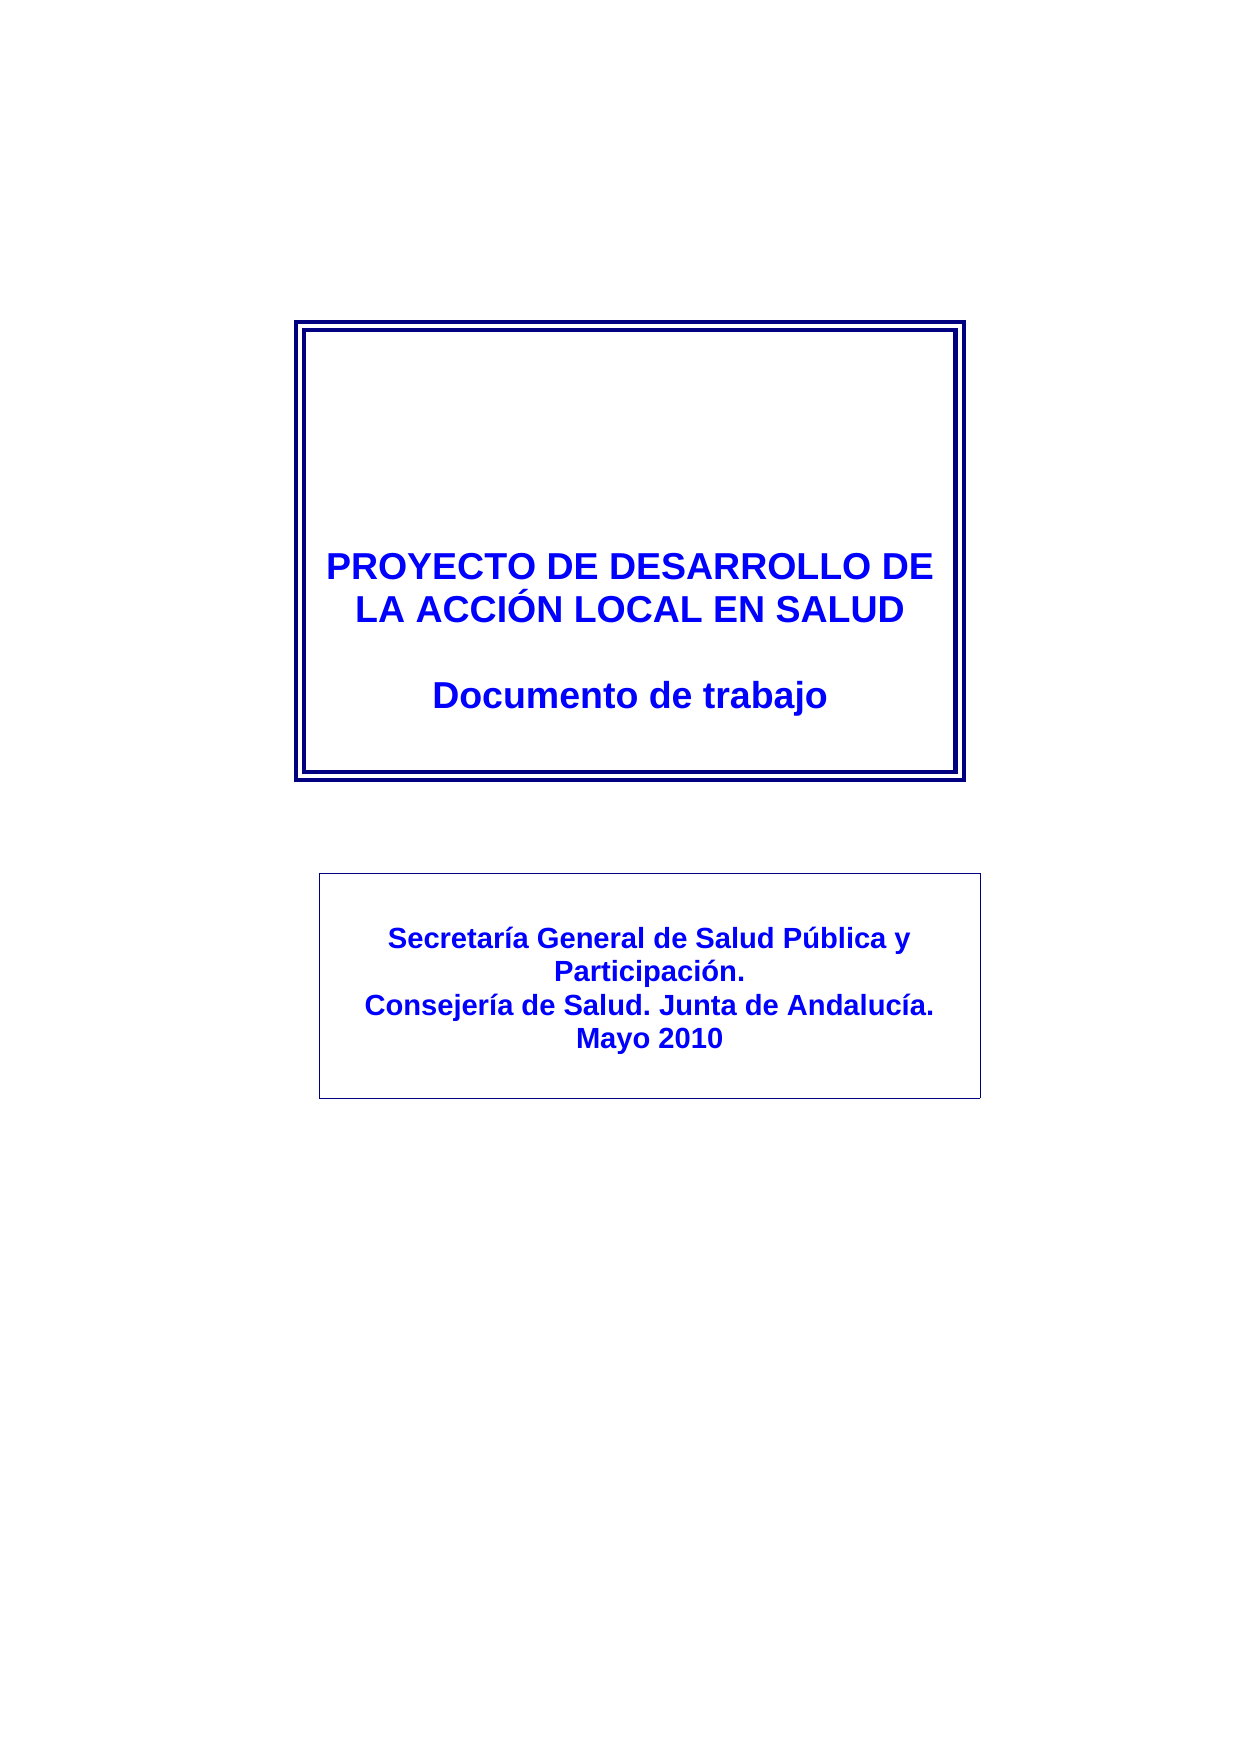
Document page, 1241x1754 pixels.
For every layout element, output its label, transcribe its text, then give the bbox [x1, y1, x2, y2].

text Documento de trabajo [321, 673, 938, 716]
text Secretaría General de Salud Pública y Participación. [334, 921, 965, 988]
text Mayo 2010 [334, 1021, 965, 1055]
text Consejería de Salud. Junta de Andalucía. [334, 988, 965, 1021]
text PROYECTO DE DESARROLLO DE LA ACCIÓN LOCAL EN SALUD [321, 544, 938, 630]
